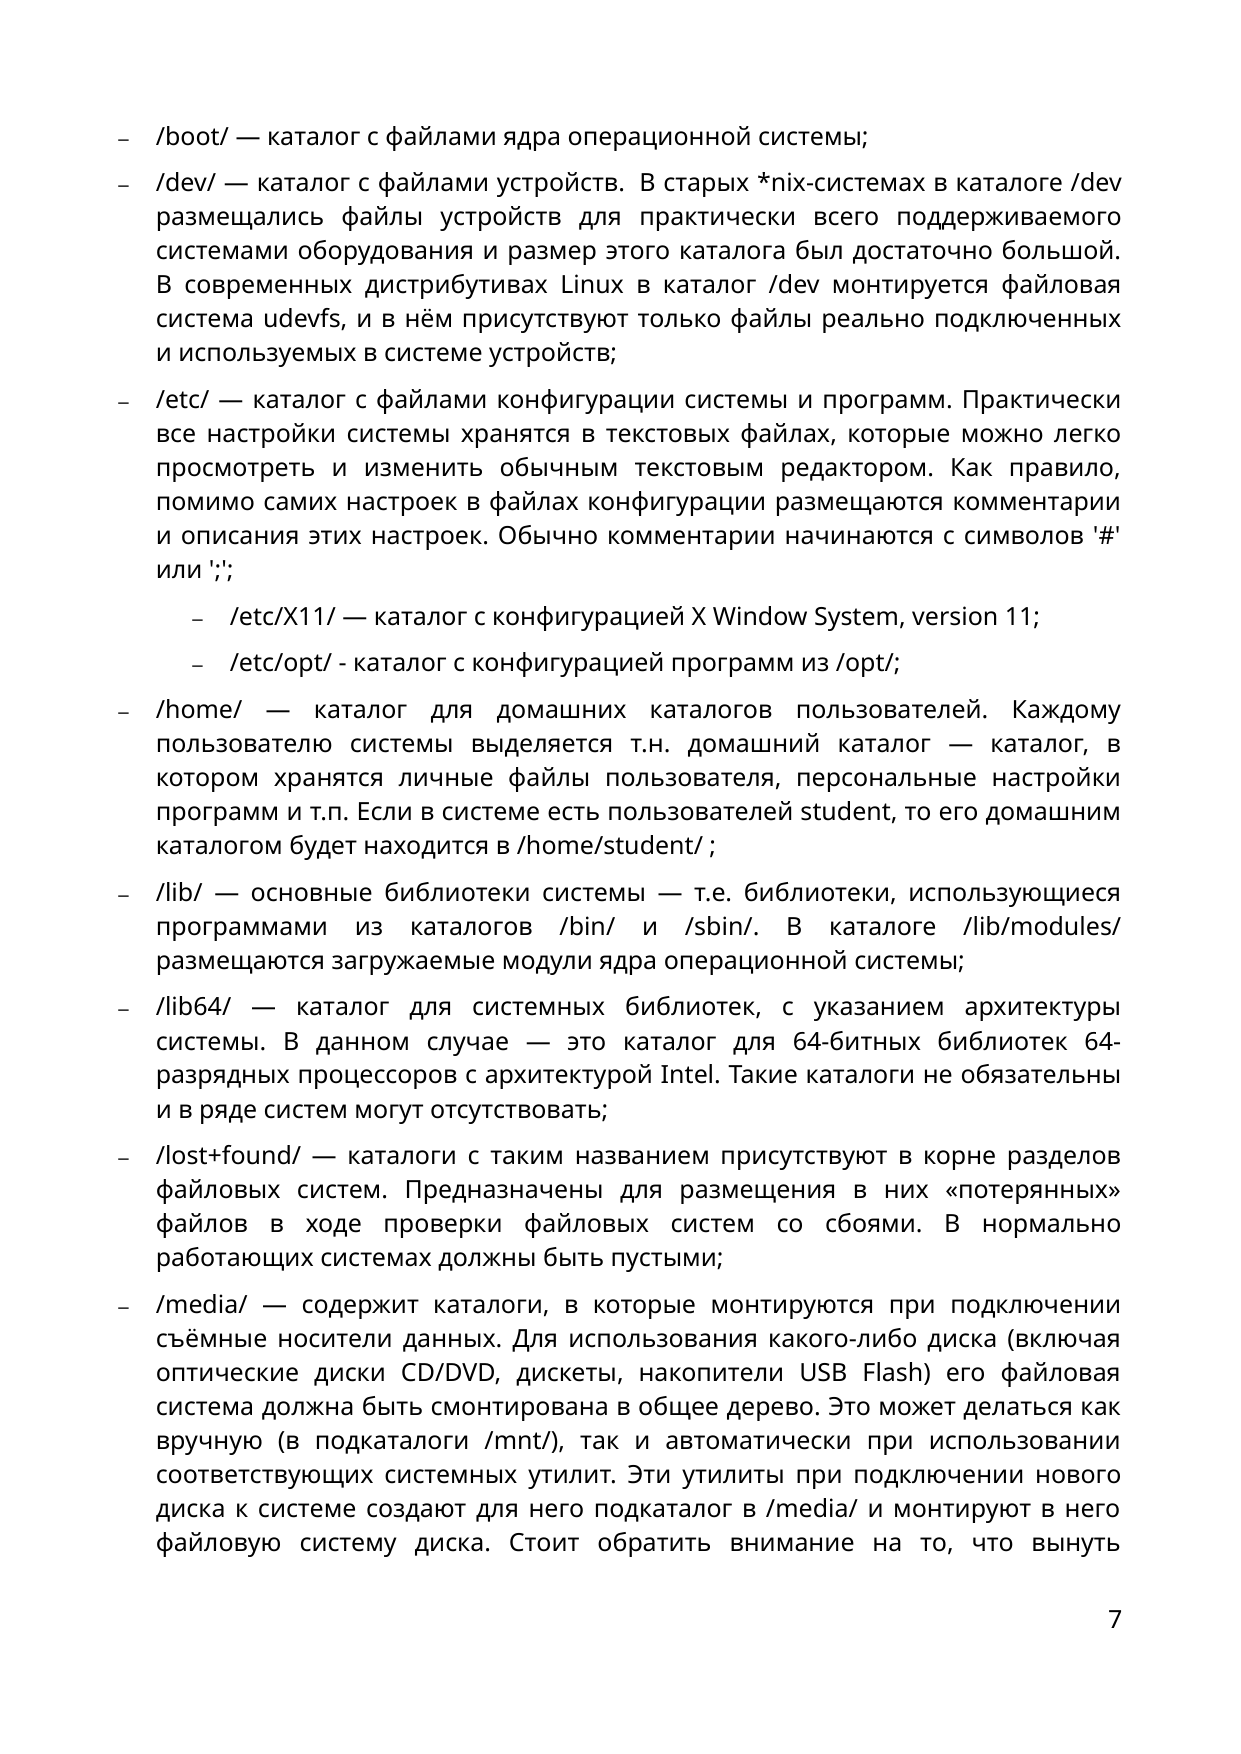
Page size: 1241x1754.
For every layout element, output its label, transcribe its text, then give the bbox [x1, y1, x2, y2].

list /dev/ — каталог с файлами устройств. В старых *nix-системах в каталоге /dev размещались файлы устройств для практически всего поддерживаемого системами оборудования и размер этого каталога был достаточно большой. В современных дистрибутивах Linux в каталог /dev монтируется файловая система udevfs, и в нём присутствуют только файлы реально подключенных и используемых в системе устройств; [118, 165, 1122, 369]
list /home/ — каталог для домашних каталогов пользователей. Каждому пользователю системы выделяется т.н. домашний каталог — каталог, в котором хранятся личные файлы пользователя, персональные настройки программ и т.п. Если в системе есть пользователей student, то его домашним каталогом будет находится в /home/student/ ; [118, 692, 1122, 862]
list /media/ — содержит каталоги, в которые монтируются при подключении съёмные носители данных. Для использования какого-либо диска (включая оптические диски CD/DVD, дискеты, накопители USB Flash) его файловая система должна быть смонтирована в общее дерево. Это может делаться как вручную (в подкаталоги /mnt/), так и автоматически при использовании соответствующих системных утилит. Эти утилиты при подключении нового диска к системе создают для него подкаталог в /media/ и монтируют в него файловую систему диска. Стоит обратить внимание на то, что вынуть [118, 1287, 1122, 1559]
list /etc/X11/ — каталог с конфигурацией X Window System, version 11; [192, 598, 1122, 632]
list /boot/ — каталог с файлами ядра операционной системы; [118, 118, 1122, 152]
list /lib64/ — каталог для системных библиотек, с указанием архитектуры системы. В данном случае — это каталог для 64-битных библиотек 64-разрядных процессоров с архитектурой Intel. Такие каталоги не обязательны и в ряде систем могут отсутствовать; [118, 989, 1122, 1125]
list /lost+found/ — каталоги с таким названием присутствуют в корне разделов файловых систем. Предназначены для размещения в них «потерянных» файлов в ходе проверки файловых систем со сбоями. В нормально работающих системах должны быть пустыми; [118, 1138, 1122, 1274]
list /etc/ — каталог с файлами конфигурации системы и программ. Практически все настройки системы хранятся в текстовых файлах, которые можно легко просмотреть и изменить обычным текстовым редактором. Как правило, помимо самих настроек в файлах конфигурации размещаются комментарии и описания этих настроек. Обычно комментарии начинаются с символов '#' или ';'; [118, 382, 1122, 586]
list /etc/opt/ - каталог с конфигурацией программ из /opt/; [192, 645, 1122, 679]
list /lib/ — основные библиотеки системы — т.е. библиотеки, использующиеся программами из каталогов /bin/ и /sbin/. В каталоге /lib/modules/ размещаются загружаемые модули ядра операционной системы; [118, 874, 1122, 977]
